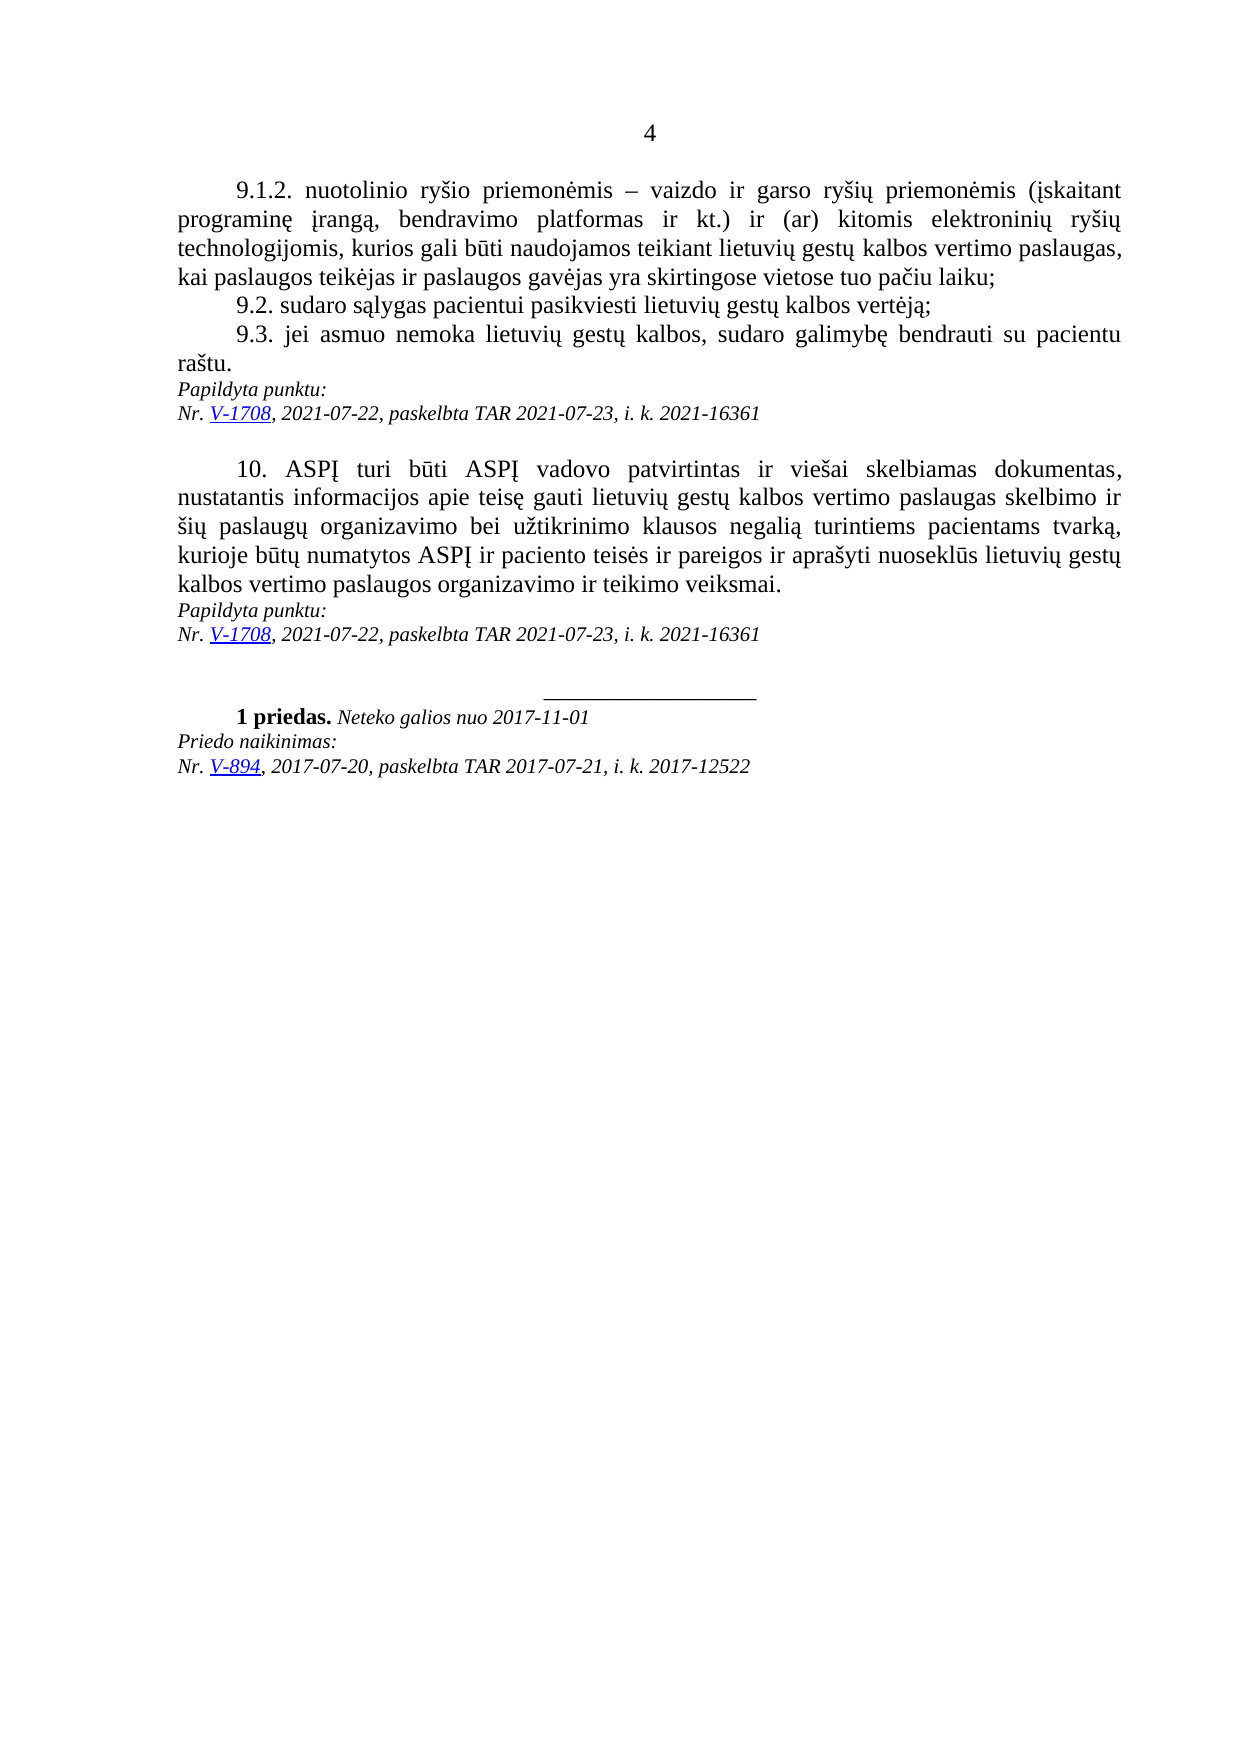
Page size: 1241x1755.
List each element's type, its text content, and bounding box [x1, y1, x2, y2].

text 9.1.2. nuotolinio ryšio priemonėmis – vaizdo ir garso ryšių priemonėmis (įskaitant programinę įrangą, bendravimo platformas ir kt.) ir (ar) kitomis elektroninių ryšių technologijomis, kurios gali būti naudojamos teikiant lietuvių gestų kalbos vertimo paslaugas, kai paslaugos teikėjas ir paslaugos gavėjas yra skirtingose vietose tuo pačiu laiku; [177, 176, 1122, 291]
text Nr. V-894, 2017-07-20, paskelbta TAR 2017-07-21, i. k. 2017-12522 [177, 753, 1122, 778]
text Nr. V-1708, 2021-07-22, paskelbta TAR 2021-07-23, i. k. 2021-16361 [177, 401, 1122, 425]
text 1 priedas. Neteko galios nuo 2017-11-01 [177, 703, 1122, 729]
text Papildyta punktu: [177, 377, 1122, 401]
text Priedo naikinimas: [177, 729, 1122, 753]
text Nr. V-1708, 2021-07-22, paskelbta TAR 2021-07-23, i. k. 2021-16361 [177, 622, 1122, 646]
text _________________ [177, 674, 1122, 703]
text 10. ASPĮ turi būti ASPĮ vadovo patvirtintas ir viešai skelbiamas dokumentas, nustatantis informacijos apie teisę gauti lietuvių gestų kalbos vertimo paslaugas skelbimo ir šių paslaugų organizavimo bei užtikrinimo klausos negalią turintiems pacientams tvarką, kurioje būtų numatytos ASPĮ ir paciento teisės ir pareigos ir aprašyti nuoseklūs lietuvių gestų kalbos vertimo paslaugos organizavimo ir teikimo veiksmai. [177, 454, 1122, 597]
text Papildyta punktu: [177, 597, 1122, 622]
text 9.2. sudaro sąlygas pacientui pasikviesti lietuvių gestų kalbos vertėją; [177, 291, 1122, 319]
text 9.3. jei asmuo nemoka lietuvių gestų kalbos, sudaro galimybę bendrauti su pacientu raštu. [177, 319, 1122, 377]
